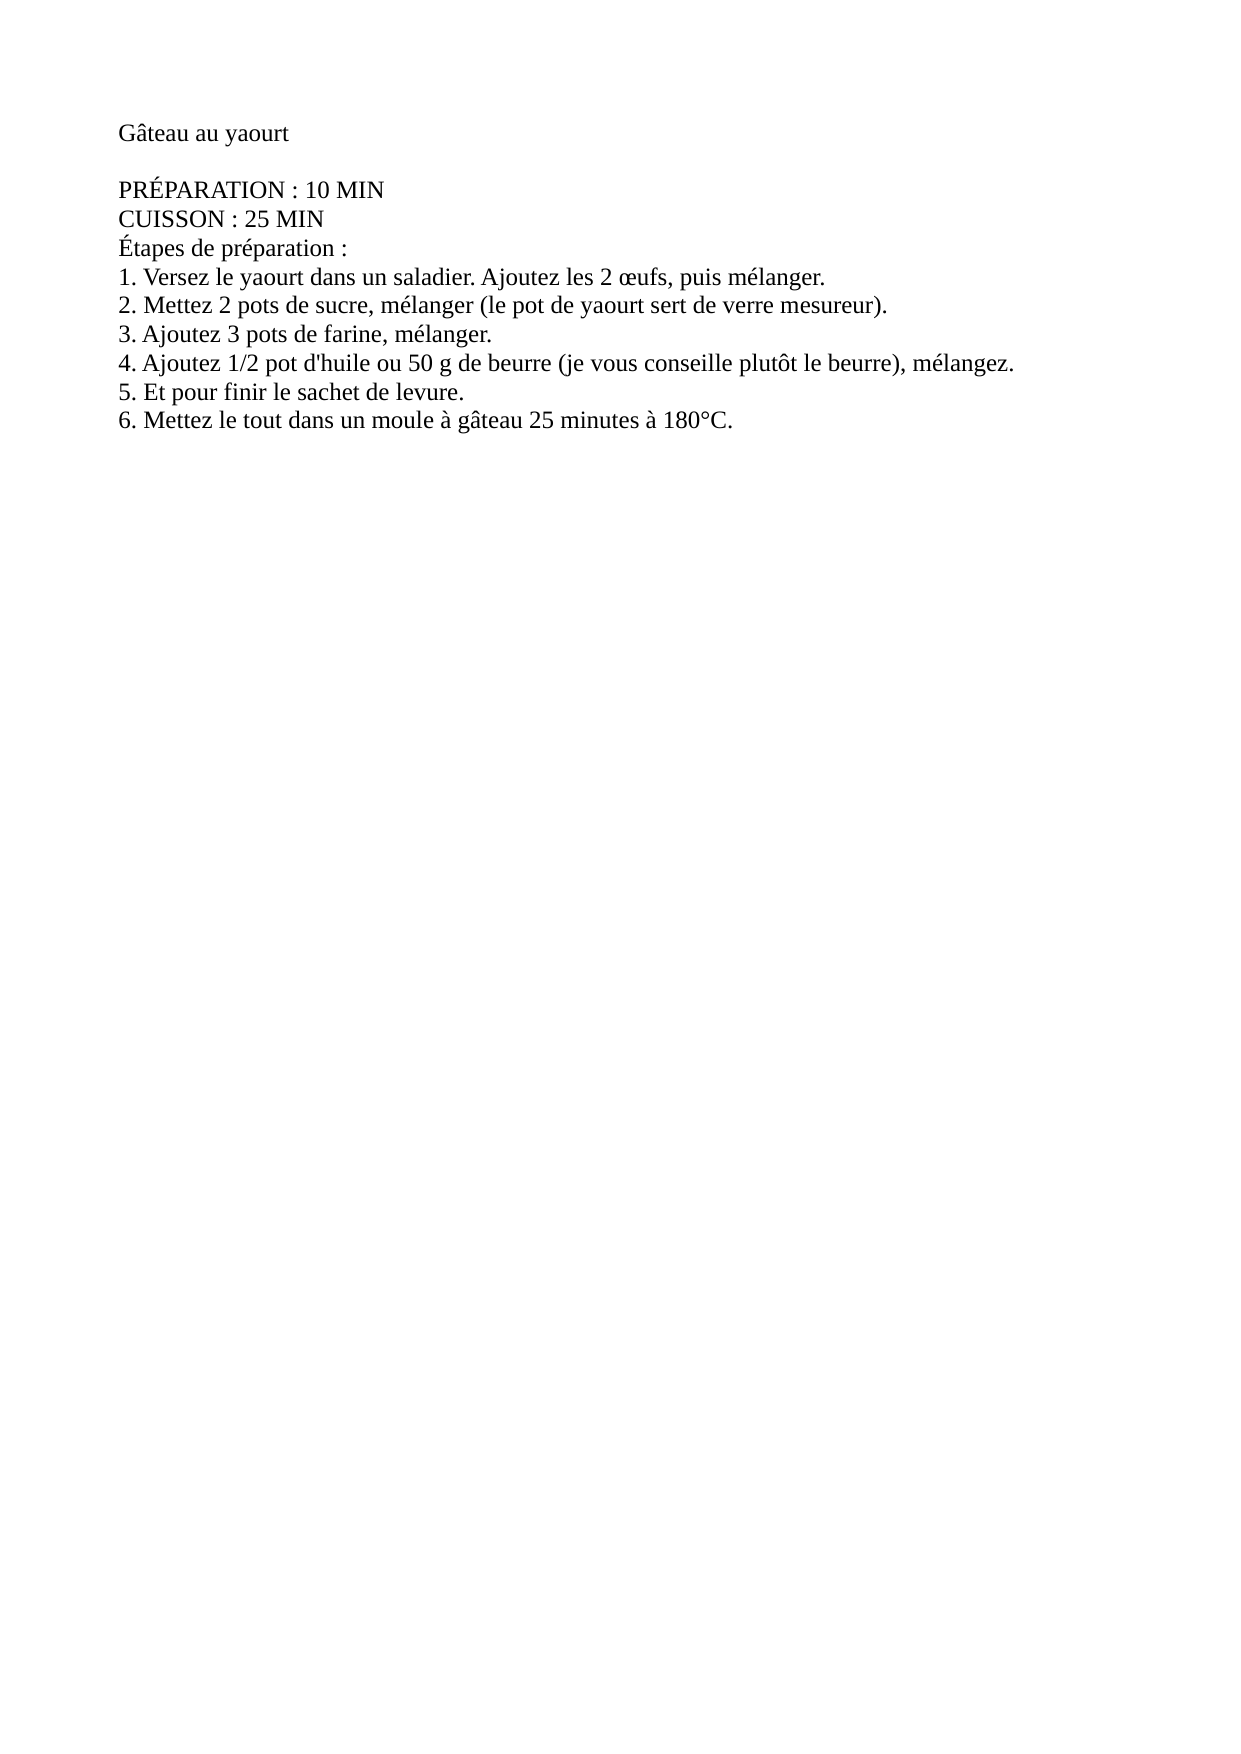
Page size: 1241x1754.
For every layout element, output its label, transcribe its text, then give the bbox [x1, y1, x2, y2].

text 4. Ajoutez 1/2 pot d'huile ou 50 g de beurre (je vous conseille plutôt le beurre), mélangez. [118, 348, 1122, 377]
text 3. Ajoutez 3 pots de farine, mélanger. [118, 319, 1122, 348]
text Étapes de préparation : [118, 233, 1122, 262]
text CUISSON : 25 MIN [118, 204, 1122, 233]
text 5. Et pour finir le sachet de levure. [118, 377, 1122, 406]
text Gâteau au yaourt [118, 118, 1122, 147]
text 6. Mettez le tout dans un moule à gâteau 25 minutes à 180°C. [118, 406, 1122, 434]
text 1. Versez le yaourt dans un saladier. Ajoutez les 2 œufs, puis mélanger. [118, 262, 1122, 291]
text 2. Mettez 2 pots de sucre, mélanger (le pot de yaourt sert de verre mesureur). [118, 291, 1122, 319]
text PRÉPARATION : 10 MIN [118, 176, 1122, 204]
